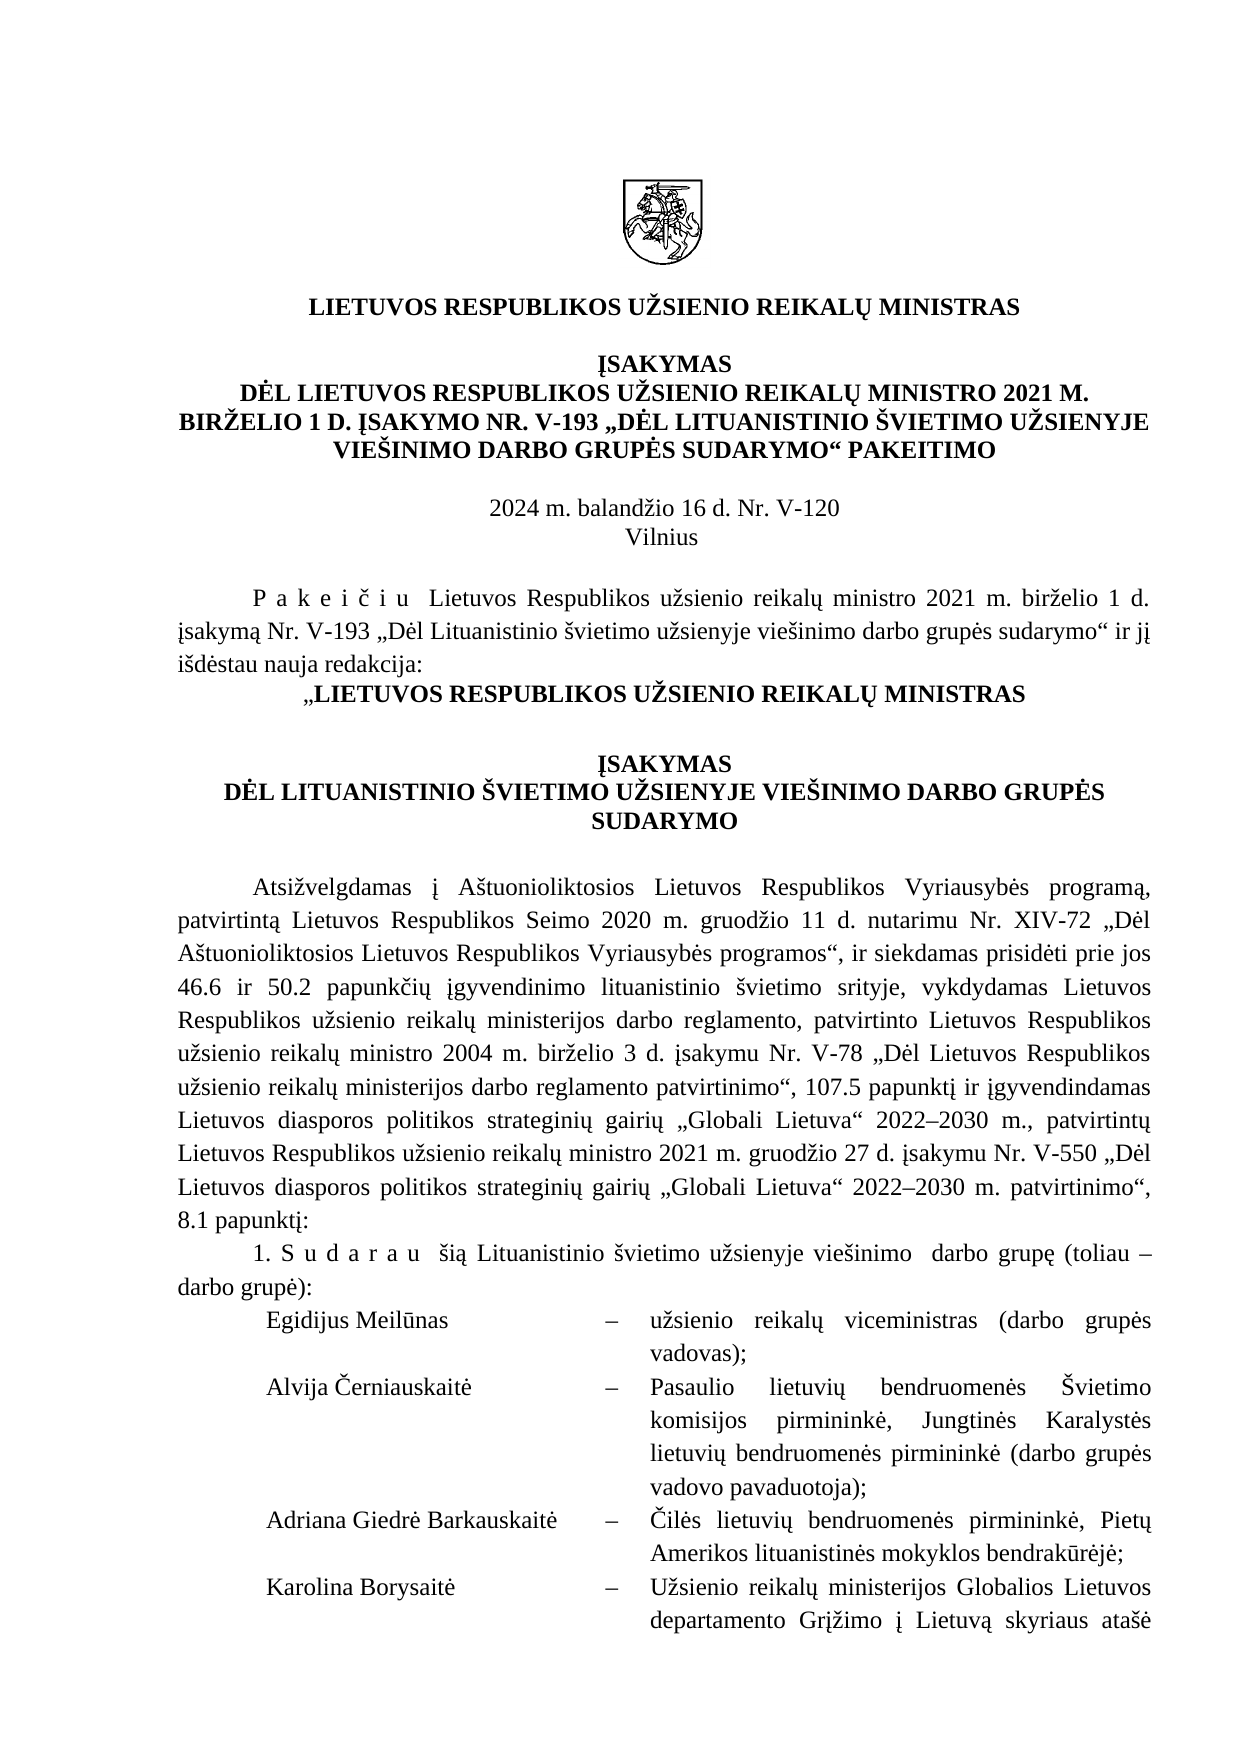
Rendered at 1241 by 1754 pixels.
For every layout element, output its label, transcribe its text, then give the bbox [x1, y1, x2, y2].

text Alvija Černiauskaitė – Pasaulio lietuvių bendruomenės Švietimo komisijos pirmininkė, Jungtinės Karalystės lietuvių bendruomenės pirmininkė (darbo grupės vadovo pavaduotoja); [266, 1368, 1152, 1502]
text 1. S u d a r a u šią Lituanistinio švietimo užsienyje viešinimo darbo grupę (toliau – darbo grupė): [177, 1235, 1152, 1302]
text Egidijus Meilūnas – užsienio reikalų viceministras (darbo grupės vadovas); [266, 1302, 1152, 1368]
text DĖL LIETUVOS RESPUBLIKOS UŽSIENIO REIKALŲ MINISTRO 2021 M. BIRŽELIO 1 D. ĮSAKYMO NR. V-193 „DĖL LITUANISTINIO ŠVIETIMO UŽSIENYJE VIEŠINIMO DARBO GRUPĖS SUDARYMO“ PAKEITIMO [177, 378, 1152, 464]
text 2024 m. balandžio 16 d. Nr. V-120 [177, 493, 1152, 522]
text P a k e i č i u Lietuvos Respublikos užsienio reikalų ministro 2021 m. birželio 1 d. įsakymą Nr. V-193 „Dėl Lituanistinio švietimo užsienyje viešinimo darbo grupės sudarymo“ ir jį išdėstau nauja redakcija: [177, 579, 1152, 679]
text Karolina Borysaitė – Užsienio reikalų ministerijos Globalios Lietuvos departamento Grįžimo į Lietuvą skyriaus atašė [266, 1568, 1152, 1635]
text ĮSAKYMAS [177, 349, 1152, 378]
text ĮSAKYMAS [177, 749, 1152, 777]
text LIETUVOS RESPUBLIKOS UŽSIENIO REIKALŲ MINISTRAS [177, 292, 1152, 321]
text Adriana Giedrė Barkauskaitė – Čilės lietuvių bendruomenės pirmininkė, Pietų Amerikos lituanistinės mokyklos bendrakūrėjė; [266, 1502, 1152, 1568]
text Atsižvelgdamas į Aštuonioliktosios Lietuvos Respublikos Vyriausybės programą, patvirtintą Lietuvos Respublikos Seimo 2020 m. gruodžio 11 d. nutarimu Nr. XIV-72 „Dėl Aštuonioliktosios Lietuvos Respublikos Vyriausybės programos“, ir siekdamas prisidėti prie jos 46.6 ir 50.2 papunkčių įgyvendinimo lituanistinio švietimo srityje, vykdydamas Lietuvos Respublikos užsienio reikalų ministerijos darbo reglamento, patvirtinto Lietuvos Respublikos užsienio reikalų ministro 2004 m. birželio 3 d. įsakymu Nr. V-78 „Dėl Lietuvos Respublikos užsienio reikalų ministerijos darbo reglamento patvirtinimo“, 107.5 papunktį ir įgyvendindamas Lietuvos diasporos politikos strateginių gairių „Globali Lietuva“ 2022‒2030 m., patvirtintų Lietuvos Respublikos užsienio reikalų ministro 2021 m. gruodžio 27 d. įsakymu Nr. V-550 „Dėl Lietuvos diasporos politikos strateginių gairių „Globali Lietuva“ 2022‒2030 m. patvirtinimo“, 8.1 papunktį: [177, 868, 1152, 1235]
text „LIETUVOS RESPUBLIKOS UŽSIENIO REIKALŲ MINISTRAS [177, 679, 1152, 708]
text Vilnius [177, 522, 1152, 551]
text DĖL LITUANISTINIO ŠVIETIMO UŽSIENYJE VIEŠINIMO DARBO GRUPĖS SUDARYMO [177, 777, 1152, 835]
